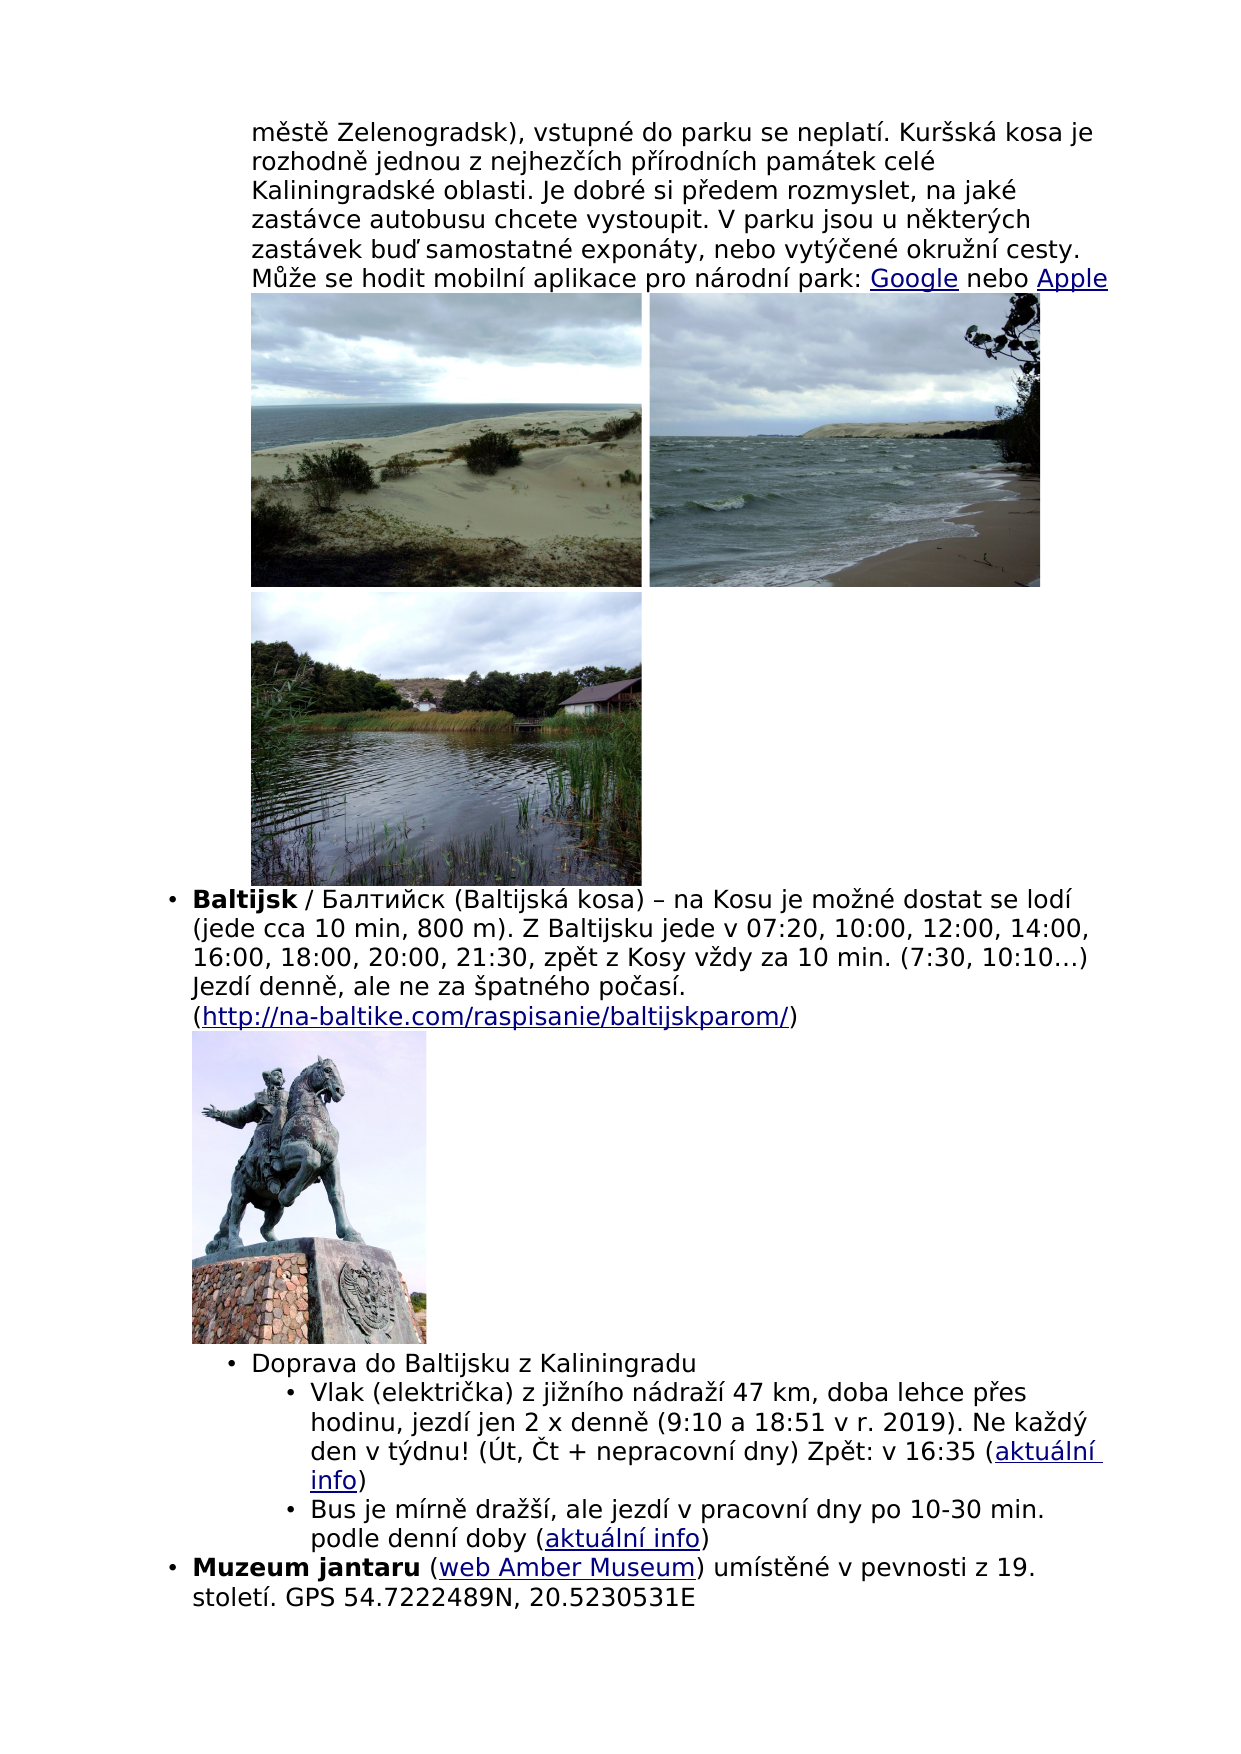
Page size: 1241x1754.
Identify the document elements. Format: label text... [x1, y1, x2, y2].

list Doprava do Baltijsku z Kaliningradu [236, 1349, 1122, 1378]
picture [251, 293, 642, 587]
list Vlak (električka) z jižního nádraží 47 km, doba lehce přes hodinu, jezdí jen 2 x denně (9:10 a 18:51 v r. 2019). Ne každý den v týdnu! (Út, Čt + nepracovní dny) Zpět: v 16:35 (aktuální info) [295, 1378, 1122, 1495]
list městě Zelenogradsk), vstupné do parku se neplatí. Kuršská kosa je rozhodně jednou z nejhezčích přírodních památek celé Kaliningradské oblasti. Je dobré si předem rozmyslet, na jaké zastávce autobusu chcete vystoupit. V parku jsou u některých zastávek buď samostatné exponáty, nebo vytýčené okružní cesty. Může se hodit mobilní aplikace pro národní park: Google nebo Apple [236, 118, 1122, 885]
list Bus je mírně dražší, ale jezdí v pracovní dny po 10-30 min. podle denní doby (aktuální info) [295, 1495, 1122, 1553]
picture [251, 592, 642, 886]
list Muzeum jantaru (web Amber Museum) umístěné v pevnosti z 19. století. GPS 54.7222489N, 20.5230531E [177, 1553, 1122, 1612]
picture [649, 293, 1041, 587]
picture [192, 1031, 427, 1344]
list Baltijsk / Балтийск (Baltijská kosa) – na Kosu je možné dostat se lodí (jede cca 10 min, 800 m). Z Baltijsku jede v 07:20, 10:00, 12:00, 14:00, 16:00, 18:00, 20:00, 21:30, zpět z Kosy vždy za 10 min. (7:30, 10:10…) Jezdí denně, ale ne za špatného počasí. (http://na-baltike.com/raspisanie/baltijskparom/) [177, 885, 1122, 1349]
